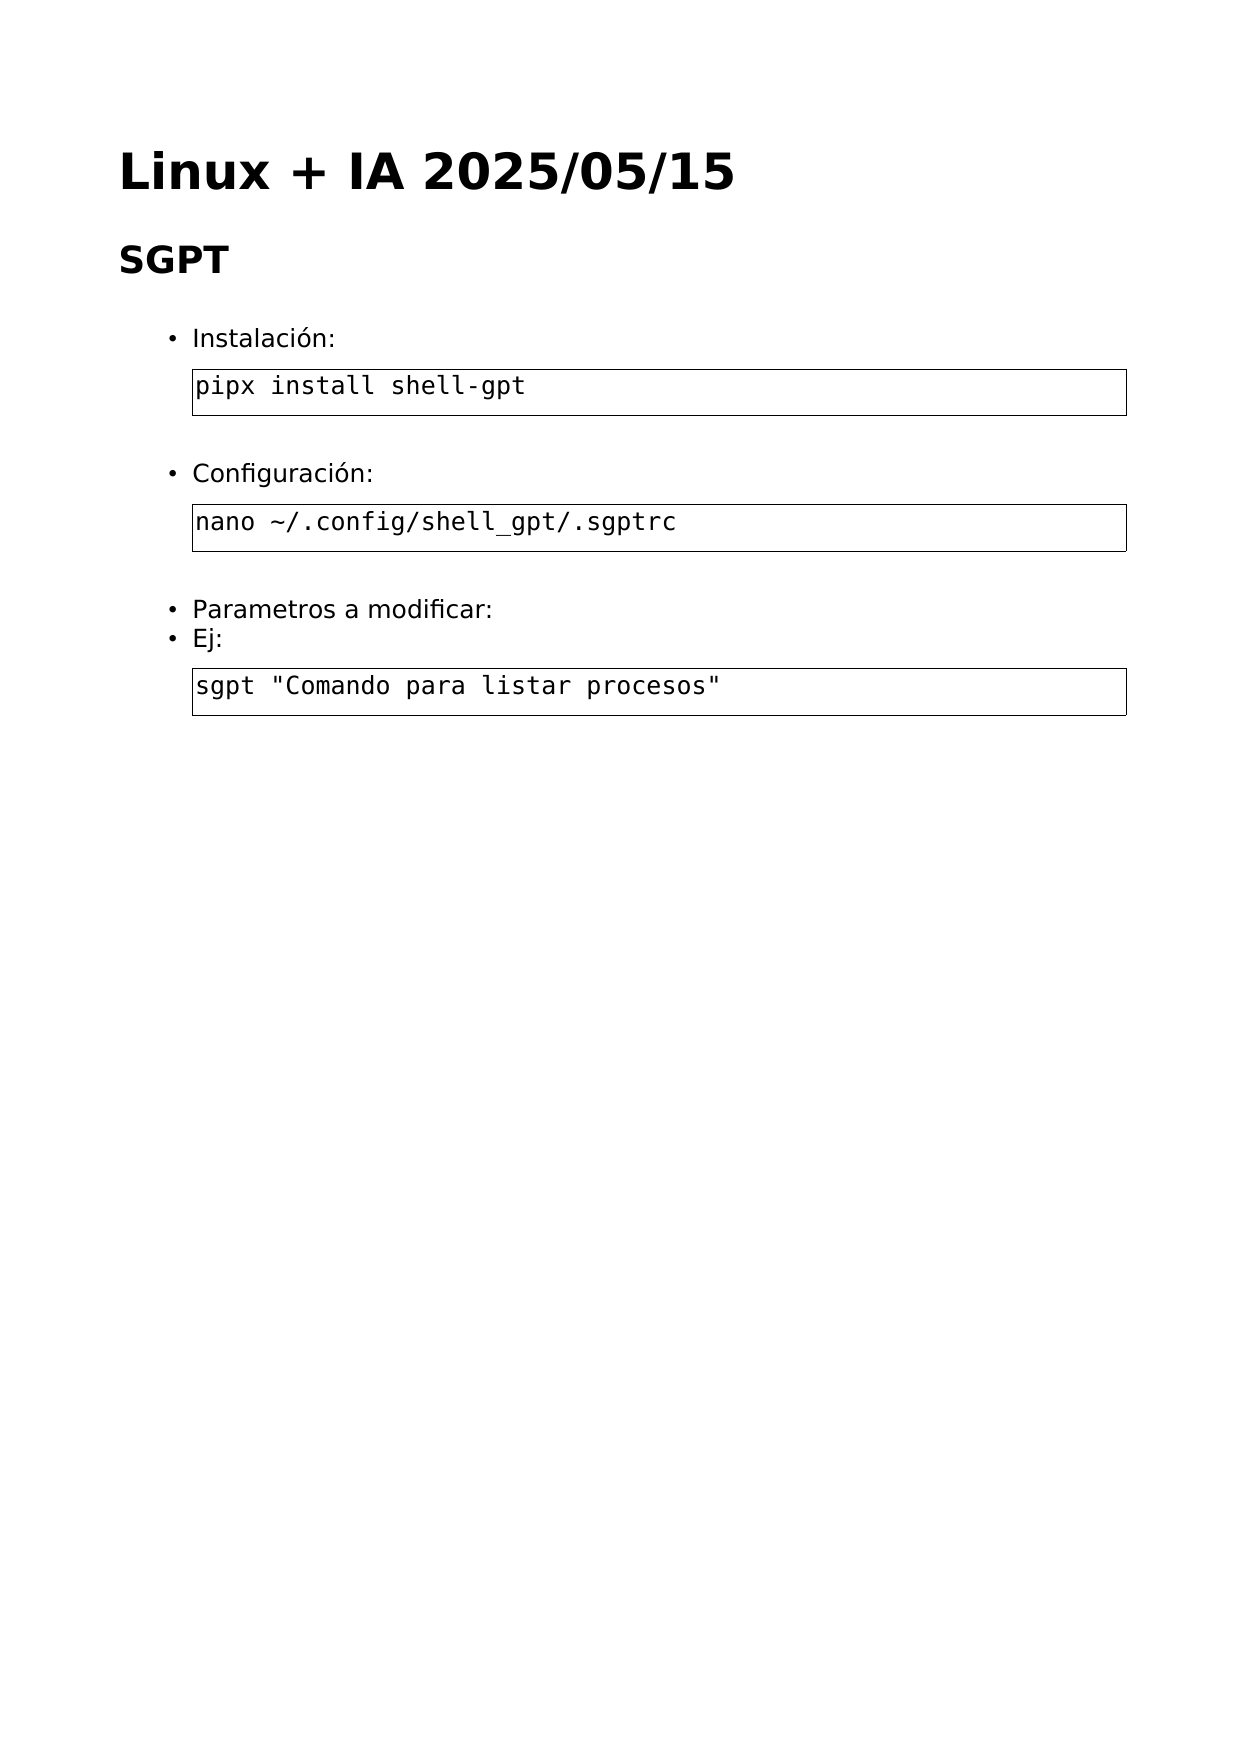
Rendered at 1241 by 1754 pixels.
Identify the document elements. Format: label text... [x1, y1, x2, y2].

table_header pipx install shell-gpt [193, 370, 1126, 415]
table_header sgpt "Comando para listar procesos" [193, 669, 1126, 715]
list Configuración: [177, 460, 1122, 489]
subtitle Linux + IA 2025/05/15 [118, 143, 1122, 201]
list Ej: [177, 624, 1122, 653]
subtitle SGPT [118, 239, 1122, 282]
table_header nano ~/.config/shell_gpt/.sgptrc [193, 505, 1126, 551]
list Instalación: [177, 324, 1122, 354]
list Parametros a modificar: [177, 595, 1122, 624]
